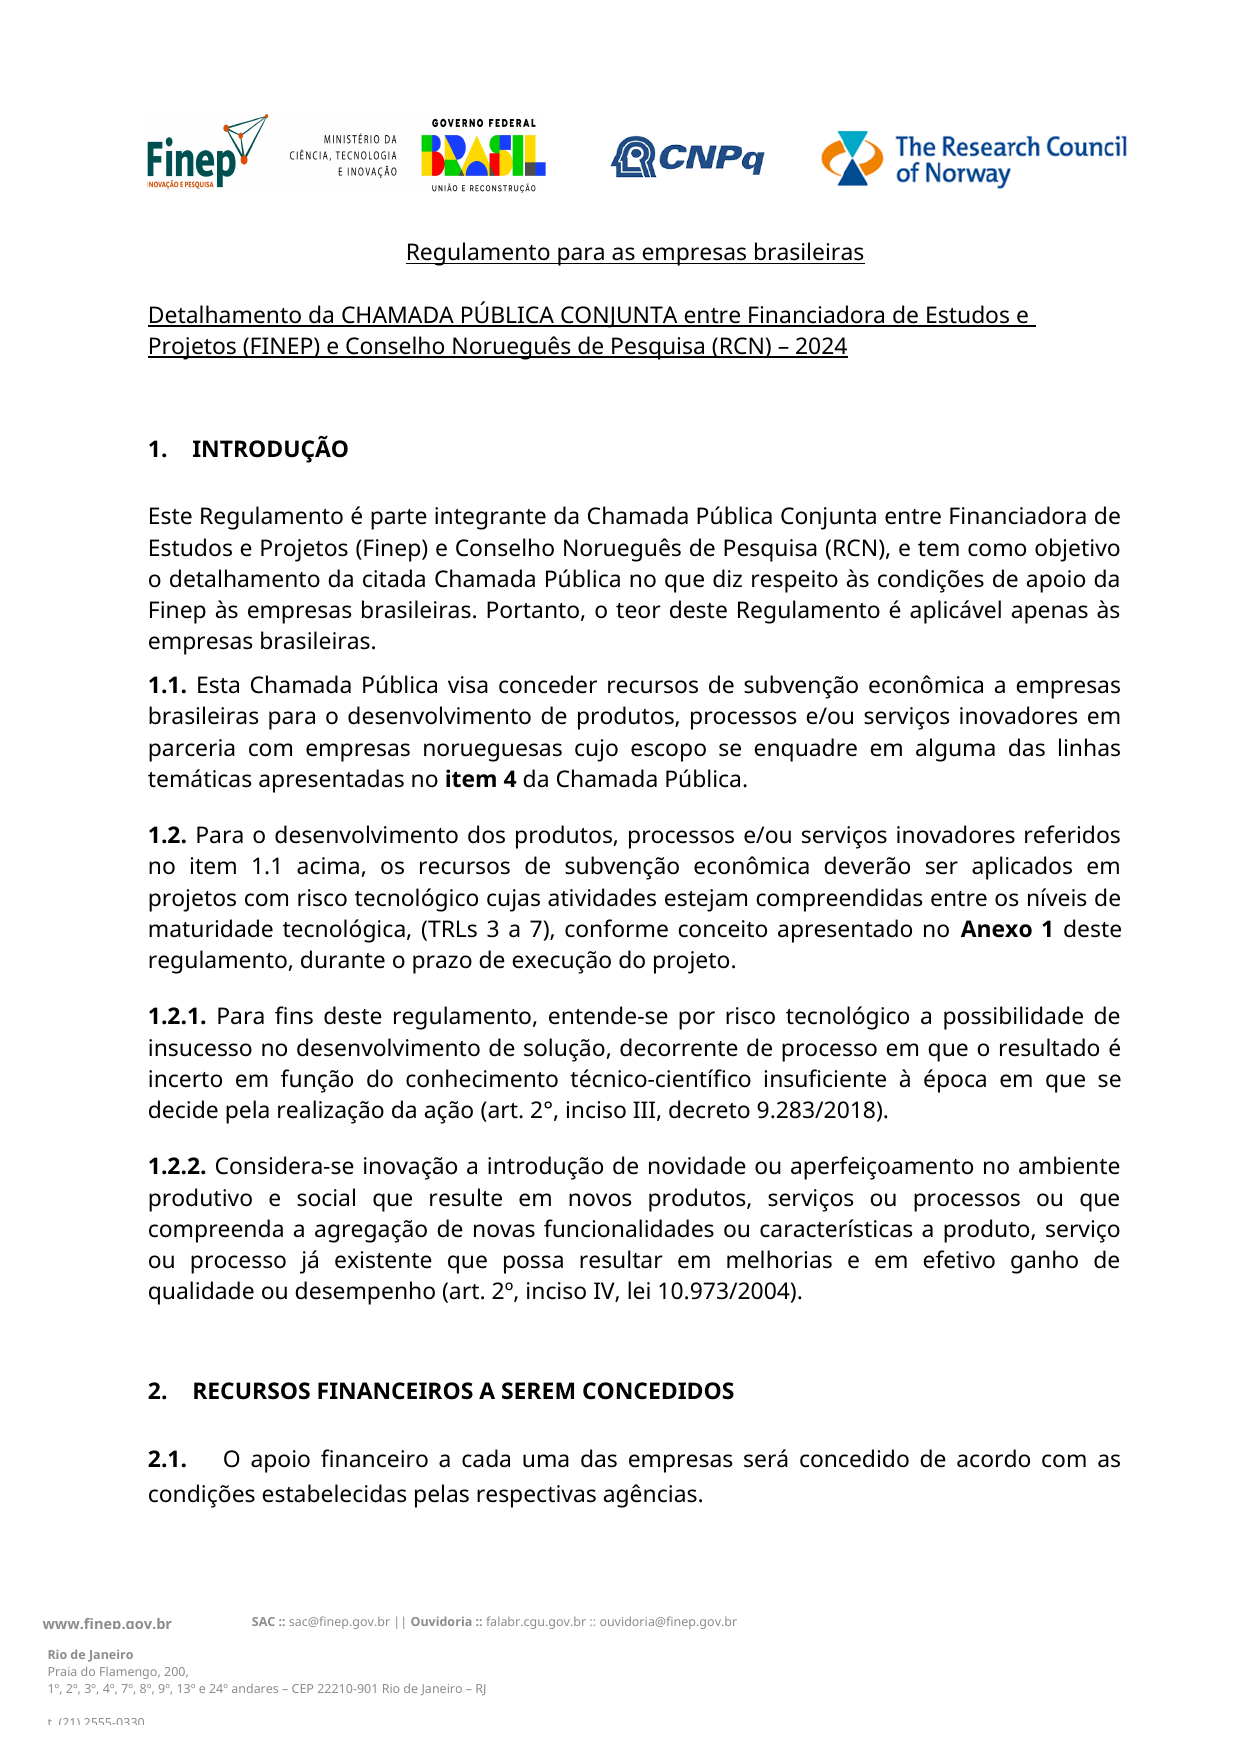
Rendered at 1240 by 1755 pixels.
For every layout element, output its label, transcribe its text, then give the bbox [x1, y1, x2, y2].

text 1.2. Para o desenvolvimento dos produtos, processos e/ou serviços inovadores referidos no item 1.1 acima, os recursos de subvenção econômica deverão ser aplicados em projetos com risco tecnológico cujas atividades estejam compreendidas entre os níveis de maturidade tecnológica, (TRLs 3 a 7), conforme conceito apresentado no Anexo 1 deste regulamento, durante o prazo de execução do projeto. [148, 819, 1122, 975]
text 1.2.1. Para fins deste regulamento, entende-se por risco tecnológico a possibilidade de insucesso no desenvolvimento de solução, decorrente de processo em que o resultado é incerto em função do conhecimento técnico-científico insuficiente à época em que se decide pela realização da ação (art. 2°, inciso III, decreto 9.283/2018). [148, 1000, 1122, 1125]
list INTRODUÇÃO [148, 433, 1122, 464]
text 1.2.2. Considera-se inovação a introdução de novidade ou aperfeiçoamento no ambiente produtivo e social que resulte em novos produtos, serviços ou processos ou que compreenda a agregação de novas funcionalidades ou características a produto, serviço ou processo já existente que possa resultar em melhorias e em efetivo ganho de qualidade ou desempenho (art. 2º, inciso IV, lei 10.973/2004). [148, 1150, 1122, 1307]
list O apoio financeiro a cada uma das empresas será concedido de acordo com as condições estabelecidas pelas respectivas agências. [148, 1442, 1122, 1510]
text 1.1. Esta Chamada Pública visa conceder recursos de subvenção econômica a empresas brasileiras para o desenvolvimento de produtos, processos e/ou serviços inovadores em parceria com empresas norueguesas cujo escopo se enquadre em alguma das linhas temáticas apresentadas no item 4 da Chamada Pública. [148, 669, 1122, 794]
text Regulamento para as empresas brasileiras [148, 236, 1122, 267]
text Este Regulamento é parte integrante da Chamada Pública Conjunta entre Financiadora de Estudos e Projetos (Finep) e Conselho Norueguês de Pesquisa (RCN), e tem como objetivo o detalhamento da citada Chamada Pública no que diz respeito às condições de apoio da Finep às empresas brasileiras. Portanto, o teor deste Regulamento é aplicável apenas às empresas brasileiras. [148, 500, 1122, 657]
list RECURSOS FINANCEIROS A SEREM CONCEDIDOS [148, 1375, 1122, 1407]
text Detalhamento da CHAMADA PÚBLICA CONJUNTA entre Financiadora de Estudos e Projetos (FINEP) e Conselho Norueguês de Pesquisa (RCN) – 2024 [148, 299, 1122, 361]
